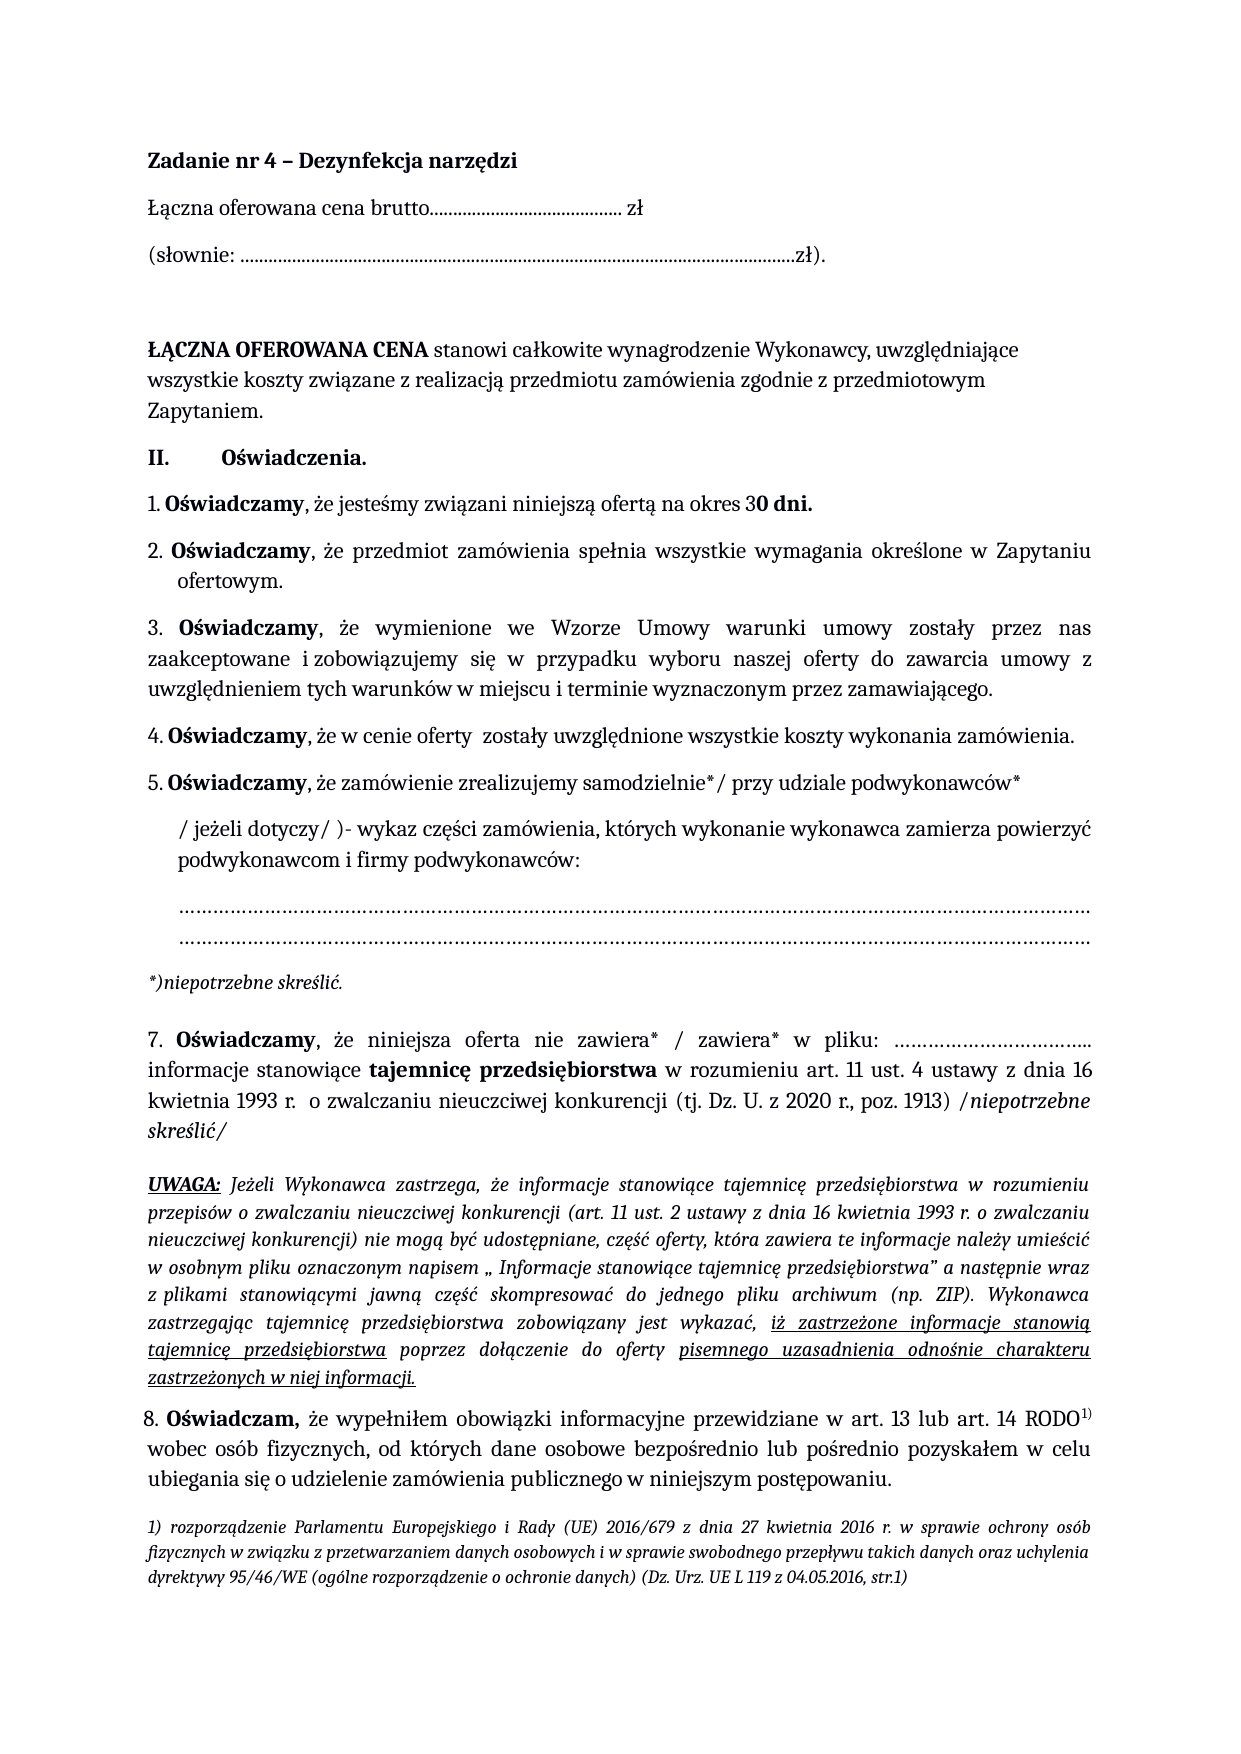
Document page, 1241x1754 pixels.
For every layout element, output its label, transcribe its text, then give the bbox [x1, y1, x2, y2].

text 8. Oświadczam, że wypełniłem obowiązki informacyjne przewidziane w art. 13 lub art. 14 RODO1) wobec osób fizycznych, od których dane osobowe bezpośrednio lub pośrednio pozyskałem w celu ubiegania się o udzielenie zamówienia publicznego w niniejszym postępowaniu. [143, 1405, 1093, 1492]
text 3. Oświadczamy, że wymienione we Wzorze Umowy warunki umowy zostały przez nas zaakceptowane i zobowiązujemy się w przypadku wyboru naszej oferty do zawarcia umowy z uwzględnieniem tych warunków w miejscu i terminie wyznaczonym przez zamawiającego. [148, 615, 1093, 702]
text 1. Oświadczamy, że jesteśmy związani niniejszą ofertą na okres 30 dni. [148, 491, 1093, 518]
text Łączna oferowana cena brutto......................................... zł [148, 194, 1093, 221]
text ŁĄCZNA OFEROWANA CENA stanowi całkowite wynagrodzenie Wykonawcy, uwzględniające wszystkie koszty związane z realizacją przedmiotu zamówienia zgodnie z przedmiotowym Zapytaniem. [148, 337, 1093, 424]
text II. Oświadczenia. [148, 444, 1093, 471]
text 2. Oświadczamy, że przedmiot zamówienia spełnia wszystkie wymagania określone w Zapytaniu ofertowym. [148, 538, 1093, 595]
text UWAGA: Jeżeli Wykonawca zastrzega, że informacje stanowiące tajemnicę przedsiębiorstwa w rozumieniu przepisów o zwalczaniu nieuczciwej konkurencji (art. 11 ust. 2 ustawy z dnia 16 kwietnia 1993 r. o zwalczaniu nieuczciwej konkurencji) nie mogą być udostępniane, część oferty, która zawiera te informacje należy umieścić w osobnym pliku oznaczonym napisem „ Informacje stanowiące tajemnicę przedsiębiorstwa” a następnie wraz z plikami stanowiącymi jawną część skompresować do jednego pliku archiwum (np. ZIP). Wykonawca zastrzegając tajemnicę przedsiębiorstwa zobowiązany jest wykazać, iż zastrzeżone informacje stanowią tajemnicę przedsiębiorstwa poprzez dołączenie do oferty pisemnego uzasadnienia odnośnie charakteru zastrzeżonych w niej informacji. [148, 1173, 1093, 1389]
text 7. Oświadczamy, że niniejsza oferta nie zawiera* / zawiera* w pliku: …………………………….. informacje stanowiące tajemnicę przedsiębiorstwa w rozumieniu art. 11 ust. 4 ustawy z dnia 16 kwietnia 1993 r. o zwalczaniu nieuczciwej konkurencji (tj. Dz. U. z 2020 r., poz. 1913) /niepotrzebne skreślić/ [148, 1027, 1093, 1144]
text 5. Oświadczamy, że zamówienie zrealizujemy samodzielnie*/ przy udziale podwykonawców* [148, 769, 1093, 796]
text ………………………………………………………………………………………………………………………………………………………………………………………………………………………………………………………………………………………… [177, 893, 1093, 950]
text 1) rozporządzenie Parlamentu Europejskiego i Rady (UE) 2016/679 z dnia 27 kwietnia 2016 r. w sprawie ochrony osób fizycznych w związku z przetwarzaniem danych osobowych i w sprawie swobodnego przepływu takich danych oraz uchylenia dyrektywy 95/46/WE (ogólne rozporządzenie o ochronie danych) (Dz. Urz. UE L 119 z 04.05.2016, str.1) [148, 1517, 1093, 1588]
text 4. Oświadczamy, że w cenie oferty zostały uwzględnione wszystkie koszty wykonania zamówienia. [148, 722, 1093, 749]
text (słownie: ......................................................................................................................zł). [148, 241, 1093, 268]
text *)niepotrzebne skreślić. [148, 970, 1093, 994]
text / jeżeli dotyczy/ )- wykaz części zamówienia, których wykonanie wykonawca zamierza powierzyć podwykonawcom i firmy podwykonawców: [177, 816, 1093, 873]
text Zadanie nr 4 – Dezynfekcja narzędzi [148, 148, 1093, 174]
